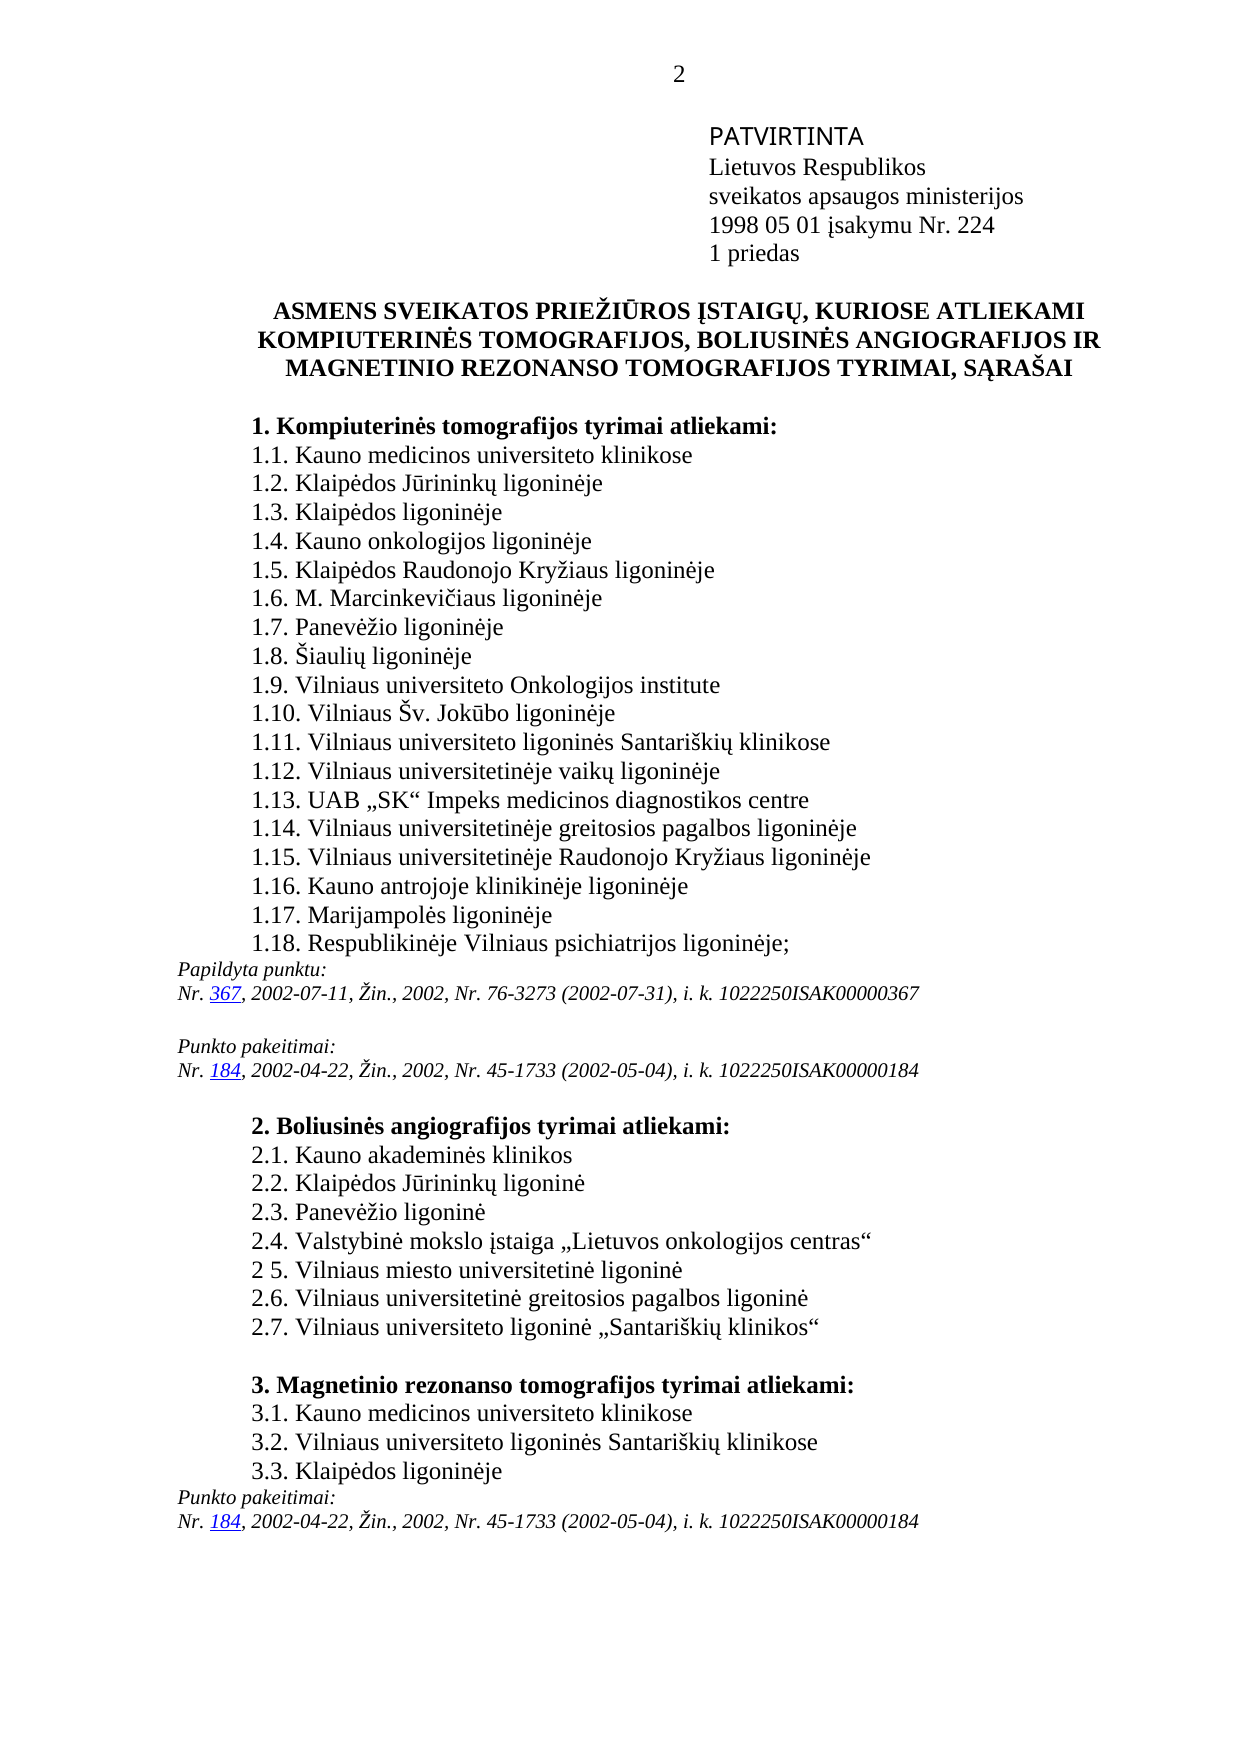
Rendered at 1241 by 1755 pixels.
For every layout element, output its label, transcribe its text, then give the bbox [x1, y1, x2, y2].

text Punkto pakeitimai: [177, 1485, 1181, 1509]
text 1.4. Kauno onkologijos ligoninėje [177, 526, 1181, 555]
text 1.7. Panevėžio ligoninėje [177, 612, 1181, 641]
text 1.9. Vilniaus universiteto Onkologijos institute [177, 670, 1181, 698]
text sveikatos apsaugos ministerijos [177, 181, 1181, 210]
text Lietuvos Respublikos [177, 152, 1181, 181]
text 1.3. Klaipėdos ligoninėje [177, 497, 1181, 526]
text 1 priedas [177, 238, 1181, 267]
text Nr. 184, 2002-04-22, Žin., 2002, Nr. 45-1733 (2002-05-04), i. k. 1022250ISAK00000184 [177, 1058, 1181, 1082]
text Nr. 184, 2002-04-22, Žin., 2002, Nr. 45-1733 (2002-05-04), i. k. 1022250ISAK00000184 [177, 1509, 1181, 1533]
text 1.6. M. Marcinkevičiaus ligoninėje [177, 583, 1181, 612]
text 3. Magnetinio rezonanso tomografijos tyrimai atliekami: [177, 1370, 1181, 1398]
text 1.17. Marijampolės ligoninėje [177, 900, 1181, 928]
text 2.2. Klaipėdos Jūrininkų ligoninė [177, 1168, 1181, 1197]
text 1998 05 01 įsakymu Nr. 224 [177, 210, 1181, 238]
text 2.4. Valstybinė mokslo įstaiga „Lietuvos onkologijos centras“ [177, 1226, 1181, 1255]
text 2 5. Vilniaus miesto universitetinė ligoninė [177, 1255, 1181, 1283]
text 1. Kompiuterinės tomografijos tyrimai atliekami: [177, 411, 1181, 440]
text PATVIRTINTA [709, 118, 1181, 152]
text Asmens sveikatos priežiūros įstaigų, kuriose atliekami kompiuterinės tomografijos, boliusinės angiografijos ir magnetinio rezonanso tomografijos tyrimai, sąrašai [177, 296, 1181, 382]
text 2.1. Kauno akademinės klinikos [177, 1140, 1181, 1168]
text Papildyta punktu: [177, 957, 1181, 981]
text 1.5. Klaipėdos Raudonojo Kryžiaus ligoninėje [177, 555, 1181, 583]
text Punkto pakeitimai: [177, 1034, 1181, 1058]
text 1.18. Respublikinėje Vilniaus psichiatrijos ligoninėje; [177, 928, 1181, 957]
text 2.7. Vilniaus universiteto ligoninė „Santariškių klinikos“ [177, 1312, 1181, 1341]
text 2.6. Vilniaus universitetinė greitosios pagalbos ligoninė [177, 1283, 1181, 1312]
text 3.3. Klaipėdos ligoninėje [177, 1456, 1181, 1485]
text 1.12. Vilniaus universitetinėje vaikų ligoninėje [177, 756, 1181, 785]
text Nr. 367, 2002-07-11, Žin., 2002, Nr. 76-3273 (2002-07-31), i. k. 1022250ISAK00000367 [177, 981, 1181, 1005]
text 1.13. UAB „SK“ Impeks medicinos diagnostikos centre [177, 785, 1181, 813]
text 1.10. Vilniaus Šv. Jokūbo ligoninėje [177, 698, 1181, 727]
text 3.1. Kauno medicinos universiteto klinikose [177, 1398, 1181, 1427]
text 1.8. Šiaulių ligoninėje [177, 641, 1181, 670]
text 1.16. Kauno antrojoje klinikinėje ligoninėje [177, 871, 1181, 900]
text 1.14. Vilniaus universitetinėje greitosios pagalbos ligoninėje [177, 813, 1181, 842]
text 2. Boliusinės angiografijos tyrimai atliekami: [177, 1111, 1181, 1140]
text 3.2. Vilniaus universiteto ligoninės Santariškių klinikose [177, 1427, 1181, 1456]
text 1.11. Vilniaus universiteto ligoninės Santariškių klinikose [177, 727, 1181, 756]
text 1.15. Vilniaus universitetinėje Raudonojo Kryžiaus ligoninėje [177, 842, 1181, 871]
text 1.2. Klaipėdos Jūrininkų ligoninėje [177, 468, 1181, 497]
text 1.1. Kauno medicinos universiteto klinikose [177, 440, 1181, 468]
text 2.3. Panevėžio ligoninė [177, 1197, 1181, 1226]
